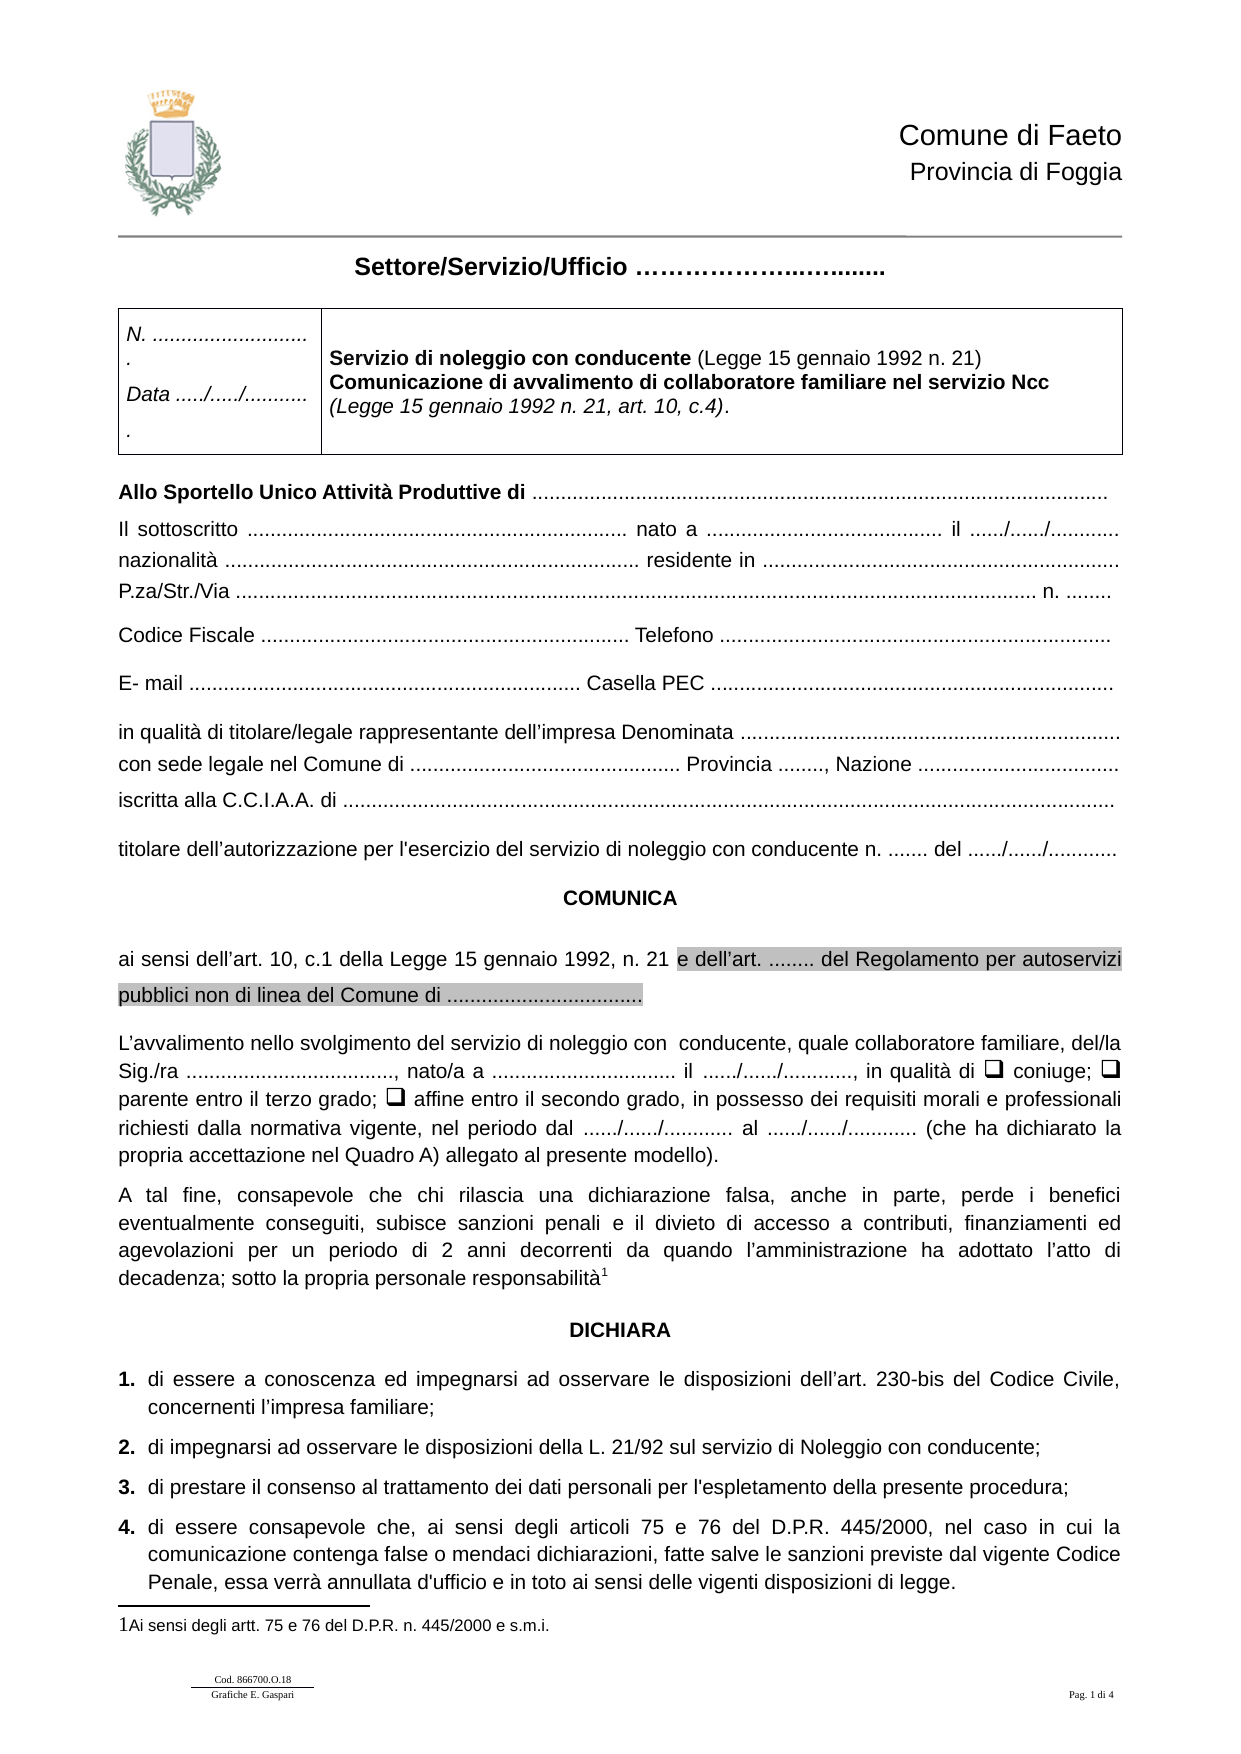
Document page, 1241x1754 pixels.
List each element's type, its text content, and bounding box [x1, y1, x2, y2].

table_header N. ............................ Data ...../...../............ [119, 309, 321, 454]
text Comune di Faeto [224, 118, 1122, 152]
text Allo Sportello Unico Attività Produttive di .................................................................................................... [118, 480, 1122, 504]
table_header Servizio di noleggio con conducente (Legge 15 gennaio 1992 n. 21) Comunicazione di avvalimento di collaboratore familiare nel servizio Ncc (Legge 15 gennaio 1992 n. 21, art. 10, c.4). [322, 309, 1122, 454]
text Settore/Servizio/Ufficio ………………...…........ [118, 252, 1122, 281]
text A tal fine, consapevole che chi rilascia una dichiarazione falsa, anche in parte, perde i benefici eventualmente conseguiti, subisce sanzioni penali e il divieto di accesso a contributi, finanziamenti ed agevolazioni per un periodo di 2 anni decorrenti da quando l’amministrazione ha adottato l’atto di decadenza; sotto la propria personale responsabilità [118, 1183, 1122, 1289]
list di essere a conoscenza ed impegnarsi ad osservare le disposizioni dell’art. 230-bis del Codice Civile, concernenti l’impresa familiare; [118, 1367, 1122, 1418]
text Ai sensi degli artt. 75 e 76 del D.P.R. n. 445/2000 e s.m.i. [118, 1612, 1122, 1636]
text Il sottoscritto .................................................................. nato a ......................................... il ....../....../............ nazionalità ........................................................................ residente in .............................................................. P.za/Str./Via ........................................................................................................................................... n. ........ [118, 517, 1122, 603]
text titolare dell’autorizzazione per l'esercizio del servizio di noleggio con conducente n. ....... del ....../....../............ [118, 837, 1122, 861]
picture [122, 87, 224, 219]
text iscritta alla C.C.I.A.A. di ...................................................................................................................................... [118, 788, 1122, 812]
text L’avvalimento nello svolgimento del servizio di noleggio con conducente, quale collaboratore familiare, del/la Sig./ra ...................................., nato/a a ................................ il ....../....../............, in qualità di  coniuge;  parente entro il terzo grado;  affine entro il secondo grado, in possesso dei requisiti morali e professionali richiesti dalla normativa vigente, nel periodo dal ....../....../............ al ....../....../............ (che ha dichiarato la propria accettazione nel Quadro A) allegato al presente modello). [118, 1031, 1122, 1167]
text in qualità di titolare/legale rappresentante dell’impresa Denominata .................................................................. [118, 719, 1122, 743]
text E- mail .................................................................... Casella PEC ...................................................................... [118, 671, 1122, 695]
subtitle di essere consapevole che, ai sensi degli articoli 75 e 76 del D.P.R. 445/2000, nel caso in cui la comunicazione contenga false o mendaci dichiarazioni, fatte salve le sanzioni previste dal vigente Codice Penale, essa verrà annullata d'ufficio e in toto ai sensi delle vigenti disposizioni di legge. [118, 1514, 1122, 1593]
text Provincia di Foggia [224, 157, 1122, 185]
text ai sensi dell’art. 10, c.1 della Legge 15 gennaio 1992, n. 21 e dell’art. ........ del Regolamento per autoservizi pubblici non di linea del Comune di .................................. [118, 947, 1122, 1006]
text COMUNICA [118, 886, 1122, 909]
subtitle DICHIARA [118, 1318, 1122, 1342]
text con sede legale nel Comune di ............................................... Provincia ........, Nazione ................................... [118, 752, 1122, 776]
subtitle di prestare il consenso al trattamento dei dati personali per l'espletamento della presente procedura; [118, 1474, 1122, 1498]
subtitle di impegnarsi ad osservare le disposizioni della L. 21/92 sul servizio di Noleggio con conducente; [118, 1434, 1122, 1458]
text Codice Fiscale ................................................................ Telefono .................................................................... [118, 623, 1122, 647]
